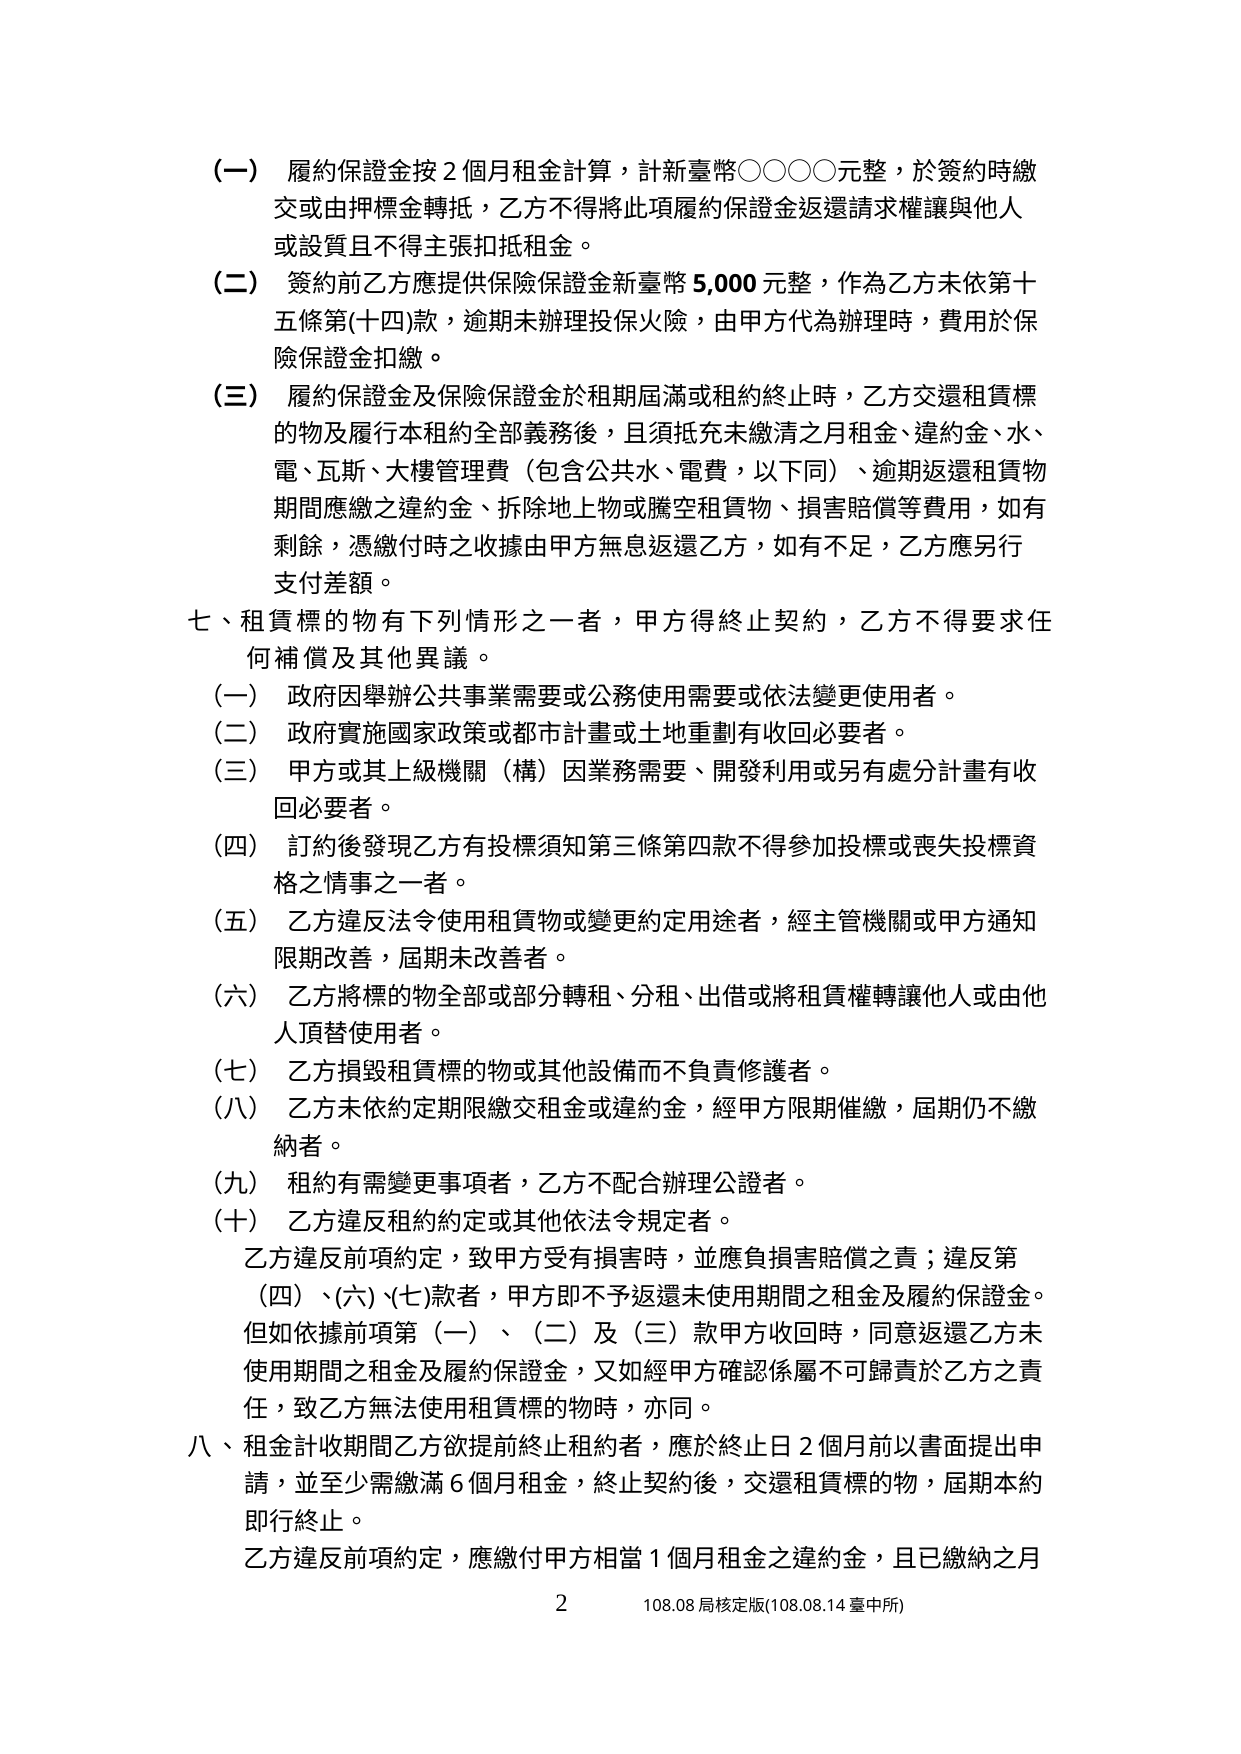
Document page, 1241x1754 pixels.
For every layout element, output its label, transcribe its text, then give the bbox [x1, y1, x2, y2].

list 乙方違反法令使用租賃物或變更約定用途者，經主管機關或甲方通知限期改善，屆期未改善者。 [198, 900, 1047, 975]
list 簽約前乙方應提供保險保證金新臺幣5,000元整，作為乙方未依第十五條第(十四)款，逾期未辦理投保火險，由甲方代為辦理時，費用於保險保證金扣繳。 [198, 262, 1047, 375]
text 七、租賃標的物有下列情形之一者，甲方得終止契約，乙方不得要求任何補償及其他異議。 [187, 600, 1053, 675]
list 租約有需變更事項者，乙方不配合辦理公證者。 [198, 1162, 1047, 1200]
list 乙方將標的物全部或部分轉租、分租、出借或將租賃權轉讓他人或由他人頂替使用者。 [198, 975, 1047, 1050]
list 訂約後發現乙方有投標須知第三條第四款不得參加投標或喪失投標資格之情事之一者。 [198, 825, 1047, 900]
text 八、租金計收期間乙方欲提前終止租約者，應於終止日2個月前以書面提出申請，並至少需繳滿6個月租金，終止契約後，交還租賃標的物，屆期本約即行終止。 [187, 1425, 1053, 1537]
list 履約保證金及保險保證金於租期屆滿或租約終止時，乙方交還租賃標的物及履行本租約全部義務後，且須抵充未繳清之月租金、違約金、水、電、瓦斯、大樓管理費（包含公共水、電費，以下同）、逾期返還租賃物期間應繳之違約金、拆除地上物或騰空租賃物、損害賠償等費用，如有剩餘，憑繳付時之收據由甲方無息返還乙方，如有不足，乙方應另行支付差額。 [198, 375, 1047, 600]
list 甲方或其上級機關（構）因業務需要、開發利用或另有處分計畫有收回必要者。 [198, 750, 1047, 825]
list 政府實施國家政策或都市計畫或土地重劃有收回必要者。 [198, 712, 1047, 750]
text 乙方違反前項約定，致甲方受有損害時，並應負損害賠償之責；違反第（四）、(六)、(七)款者，甲方即不予返還未使用期間之租金及履約保證金。但如依據前項第（一）、（二）及（三）款甲方收回時，同意返還乙方未使用期間之租金及履約保證金，又如經甲方確認係屬不可歸責於乙方之責任，致乙方無法使用租賃標的物時，亦同。 [244, 1237, 1047, 1425]
list 履約保證金按2個月租金計算，計新臺幣○○○○元整，於簽約時繳交或由押標金轉抵，乙方不得將此項履約保證金返還請求權讓與他人或設質且不得主張扣抵租金。 [198, 150, 1047, 262]
list 乙方未依約定期限繳交租金或違約金，經甲方限期催繳，屆期仍不繳納者。 [198, 1087, 1047, 1162]
list 乙方損毀租賃標的物或其他設備而不負責修護者。 [198, 1050, 1047, 1087]
list 乙方違反租約約定或其他依法令規定者。 [198, 1200, 1047, 1237]
list 政府因舉辦公共事業需要或公務使用需要或依法變更使用者。 [198, 675, 1047, 712]
text 乙方違反前項約定，應繳付甲方相當1個月租金之違約金，且已繳納之月 [243, 1537, 1053, 1575]
